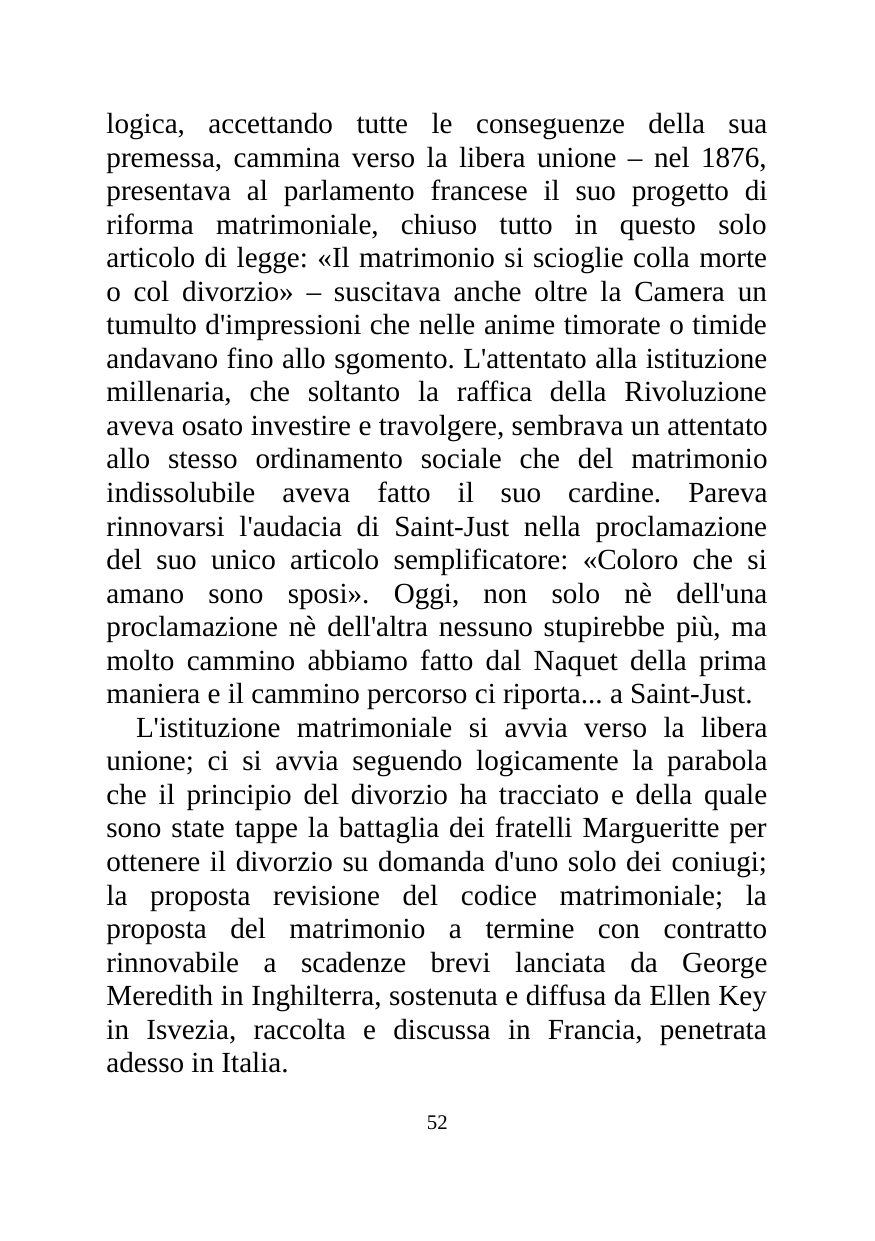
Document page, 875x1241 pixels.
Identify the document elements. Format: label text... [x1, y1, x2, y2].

text L'istituzione matrimoniale si avvia verso la libera unione; ci si avvia seguendo logicamente la parabola che il principio del divorzio ha tracciato e della quale sono state tappe la battaglia dei fratelli Margueritte per ottenere il divorzio su domanda d'uno solo dei coniugi; la proposta revisione del codice matrimoniale; la proposta del matrimonio a termine con contratto rinnovabile a scadenze brevi lanciata da George Meredith in Inghilterra, sostenuta e diffusa da Ellen Key in Isvezia, raccolta e discussa in Francia, penetrata adesso in Italia. [106, 710, 768, 1079]
text logica, accettando tutte le conseguenze della sua premessa, cammina verso la libera unione – nel 1876, presentava al parlamento francese il suo progetto di riforma matrimoniale, chiuso tutto in questo solo articolo di legge: «Il matrimonio si scioglie colla morte o col divorzio» – suscitava anche oltre la Camera un tumulto d'impressioni che nelle anime timorate o timide andavano fino allo sgomento. L'attentato alla istituzione millenaria, che soltanto la raffica della Rivoluzione aveva osato investire e travolgere, sembrava un attentato allo stesso ordinamento sociale che del matrimonio indissolubile aveva fatto il suo cardine. Pareva rinnovarsi l'audacia di Saint-Just nella proclamazione del suo unico articolo semplificatore: «Coloro che si amano sono sposi». Oggi, non solo nè dell'una proclamazione nè dell'altra nessuno stupirebbe più, ma molto cammino abbiamo fatto dal Naquet della prima maniera e il cammino percorso ci riporta... a Saint-Just. [106, 106, 768, 710]
